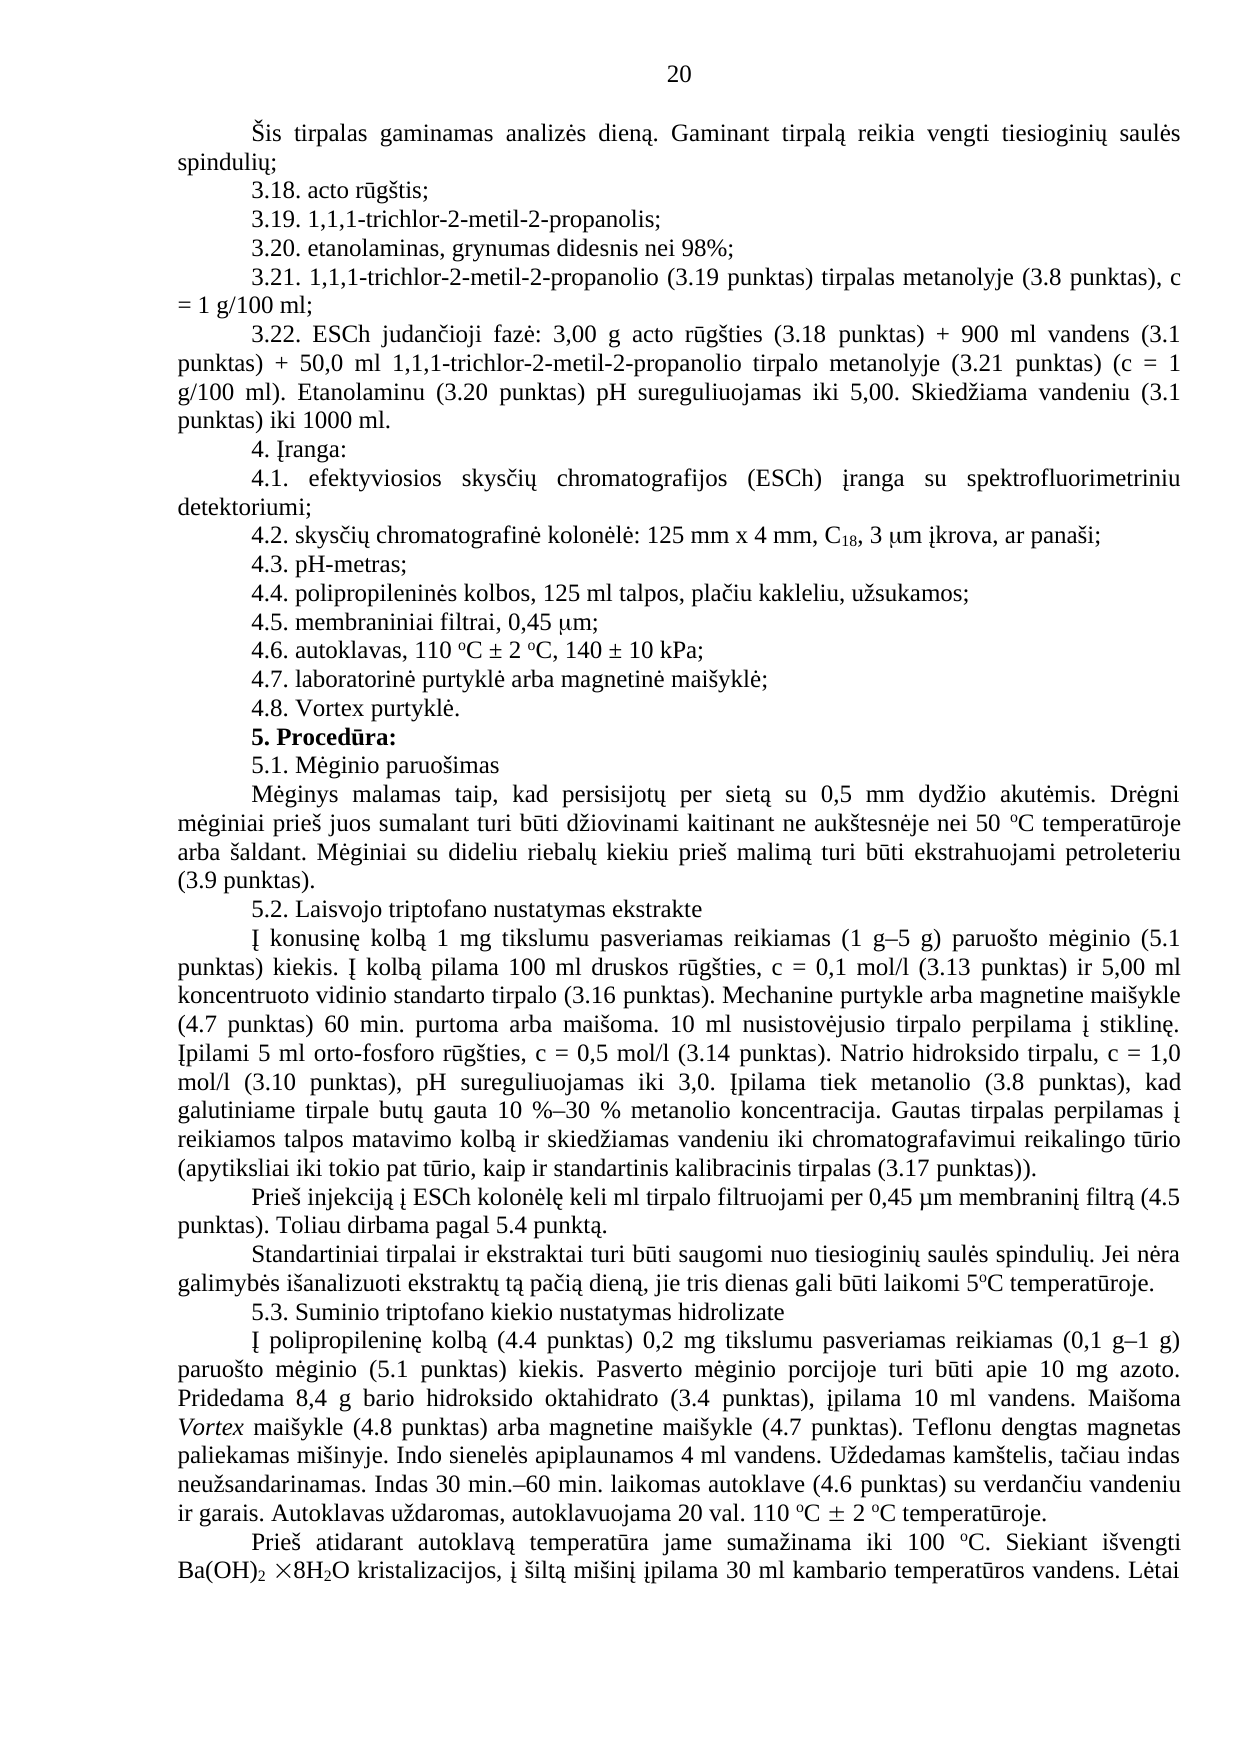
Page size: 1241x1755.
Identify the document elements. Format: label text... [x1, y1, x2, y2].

text 4.1. efektyviosios skysčių chromatografijos (ESCh) įranga su spektrofluorimetriniu detektoriumi; [177, 463, 1181, 521]
text 4. Įranga: [177, 434, 1181, 463]
text Mėginys malamas taip, kad persisijotų per sietą su 0,5 mm dydžio akutėmis. Drėgni mėginiai prieš juos sumalant turi būti džiovinami kaitinant ne aukštesnėje nei 50 oC temperatūroje arba šaldant. Mėginiai su dideliu riebalų kiekiu prieš malimą turi būti ekstrahuojami petroleteriu (3.9 punktas). [177, 779, 1181, 894]
text Į polipropileninę kolbą (4.4 punktas) 0,2 mg tikslumu pasveriamas reikiamas (0,1 g–1 g) paruošto mėginio (5.1 punktas) kiekis. Pasverto mėginio porcijoje turi būti apie 10 mg azoto. Pridedama 8,4 g bario hidroksido oktahidrato (3.4 punktas), įpilama 10 ml vandens. Maišoma Vortex maišykle (4.8 punktas) arba magnetine maišykle (4.7 punktas). Teflonu dengtas magnetas paliekamas mišinyje. Indo sienelės apiplaunamos 4 ml vandens. Uždedamas kamštelis, tačiau indas neužsandarinamas. Indas 30 min.–60 min. laikomas autoklave (4.6 punktas) su verdančiu vandeniu ir garais. Autoklavas uždaromas, autoklavuojama 20 val. 110 oC  2 oC temperatūroje. [177, 1326, 1181, 1527]
text 5.3. Suminio triptofano kiekio nustatymas hidrolizate [177, 1297, 1181, 1326]
text 4.3. pH-metras; [177, 549, 1181, 578]
text 5.2. Laisvojo triptofano nustatymas ekstrakte [177, 894, 1181, 923]
text Prieš injekciją į ESCh kolonėlę keli ml tirpalo filtruojami per 0,45 µm membraninį filtrą (4.5 punktas). Toliau dirbama pagal 5.4 punktą. [177, 1182, 1181, 1239]
text 3.21. 1,1,1-trichlor-2-metil-2-propanolio (3.19 punktas) tirpalas metanolyje (3.8 punktas), c = 1 g/100 ml; [177, 262, 1181, 319]
text Prieš atidarant autoklavą temperatūra jame sumažinama iki 100 oC. Siekiant išvengti Ba(OH)2 8H2O kristalizacijos, į šiltą mišinį įpilama 30 ml kambario temperatūros vandens. Lėtai [177, 1527, 1181, 1584]
text Į konusinę kolbą 1 mg tikslumu pasveriamas reikiamas (1 g–5 g) paruošto mėginio (5.1 punktas) kiekis. Į kolbą pilama 100 ml druskos rūgšties, c = 0,1 mol/l (3.13 punktas) ir 5,00 ml koncentruoto vidinio standarto tirpalo (3.16 punktas). Mechanine purtykle arba magnetine maišykle (4.7 punktas) 60 min. purtoma arba maišoma. 10 ml nusistovėjusio tirpalo perpilama į stiklinę. Įpilami 5 ml orto-fosforo rūgšties, c = 0,5 mol/l (3.14 punktas). Natrio hidroksido tirpalu, c = 1,0 mol/l (3.10 punktas), pH sureguliuojamas iki 3,0. Įpilama tiek metanolio (3.8 punktas), kad galutiniame tirpale butų gauta 10 %–30 % metanolio koncentracija. Gautas tirpalas perpilamas į reikiamos talpos matavimo kolbą ir skiedžiamas vandeniu iki chromatografavimui reikalingo tūrio (apytiksliai iki tokio pat tūrio, kaip ir standartinis kalibracinis tirpalas (3.17 punktas)). [177, 923, 1181, 1182]
text 5.1. Mėginio paruošimas [177, 751, 1181, 779]
text 4.7. laboratorinė purtyklė arba magnetinė maišyklė; [177, 664, 1181, 693]
text 3.22. ESCh judančioji fazė: 3,00 g acto rūgšties (3.18 punktas) + 900 ml vandens (3.1 punktas) + 50,0 ml 1,1,1-trichlor-2-metil-2-propanolio tirpalo metanolyje (3.21 punktas) (c = 1 g/100 ml). Etanolaminu (3.20 punktas) pH sureguliuojamas iki 5,00. Skiedžiama vandeniu (3.1 punktas) iki 1000 ml. [177, 319, 1181, 434]
text Šis tirpalas gaminamas analizės dieną. Gaminant tirpalą reikia vengti tiesioginių saulės spindulių; [177, 118, 1181, 176]
text 4.4. polipropileninės kolbos, 125 ml talpos, plačiu kakleliu, užsukamos; [177, 578, 1181, 607]
text 3.20. etanolaminas, grynumas didesnis nei 98%; [177, 233, 1181, 262]
text 4.8. Vortex purtyklė. [177, 693, 1181, 722]
text Standartiniai tirpalai ir ekstraktai turi būti saugomi nuo tiesioginių saulės spindulių. Jei nėra galimybės išanalizuoti ekstraktų tą pačią dieną, jie tris dienas gali būti laikomi 5oC temperatūroje. [177, 1239, 1181, 1297]
text 4.2. skysčių chromatografinė kolonėlė: 125 mm x 4 mm, C18, 3 m įkrova, ar panaši; [177, 521, 1181, 549]
text 4.5. membraniniai filtrai, 0,45 m; [177, 607, 1181, 636]
text 3.19. 1,1,1-trichlor-2-metil-2-propanolis; [177, 204, 1181, 233]
text 4.6. autoklavas, 110 oC ± 2 oC, 140 ± 10 kPa; [177, 636, 1181, 664]
text 5. Procedūra: [177, 722, 1181, 751]
text 3.18. acto rūgštis; [177, 176, 1181, 204]
